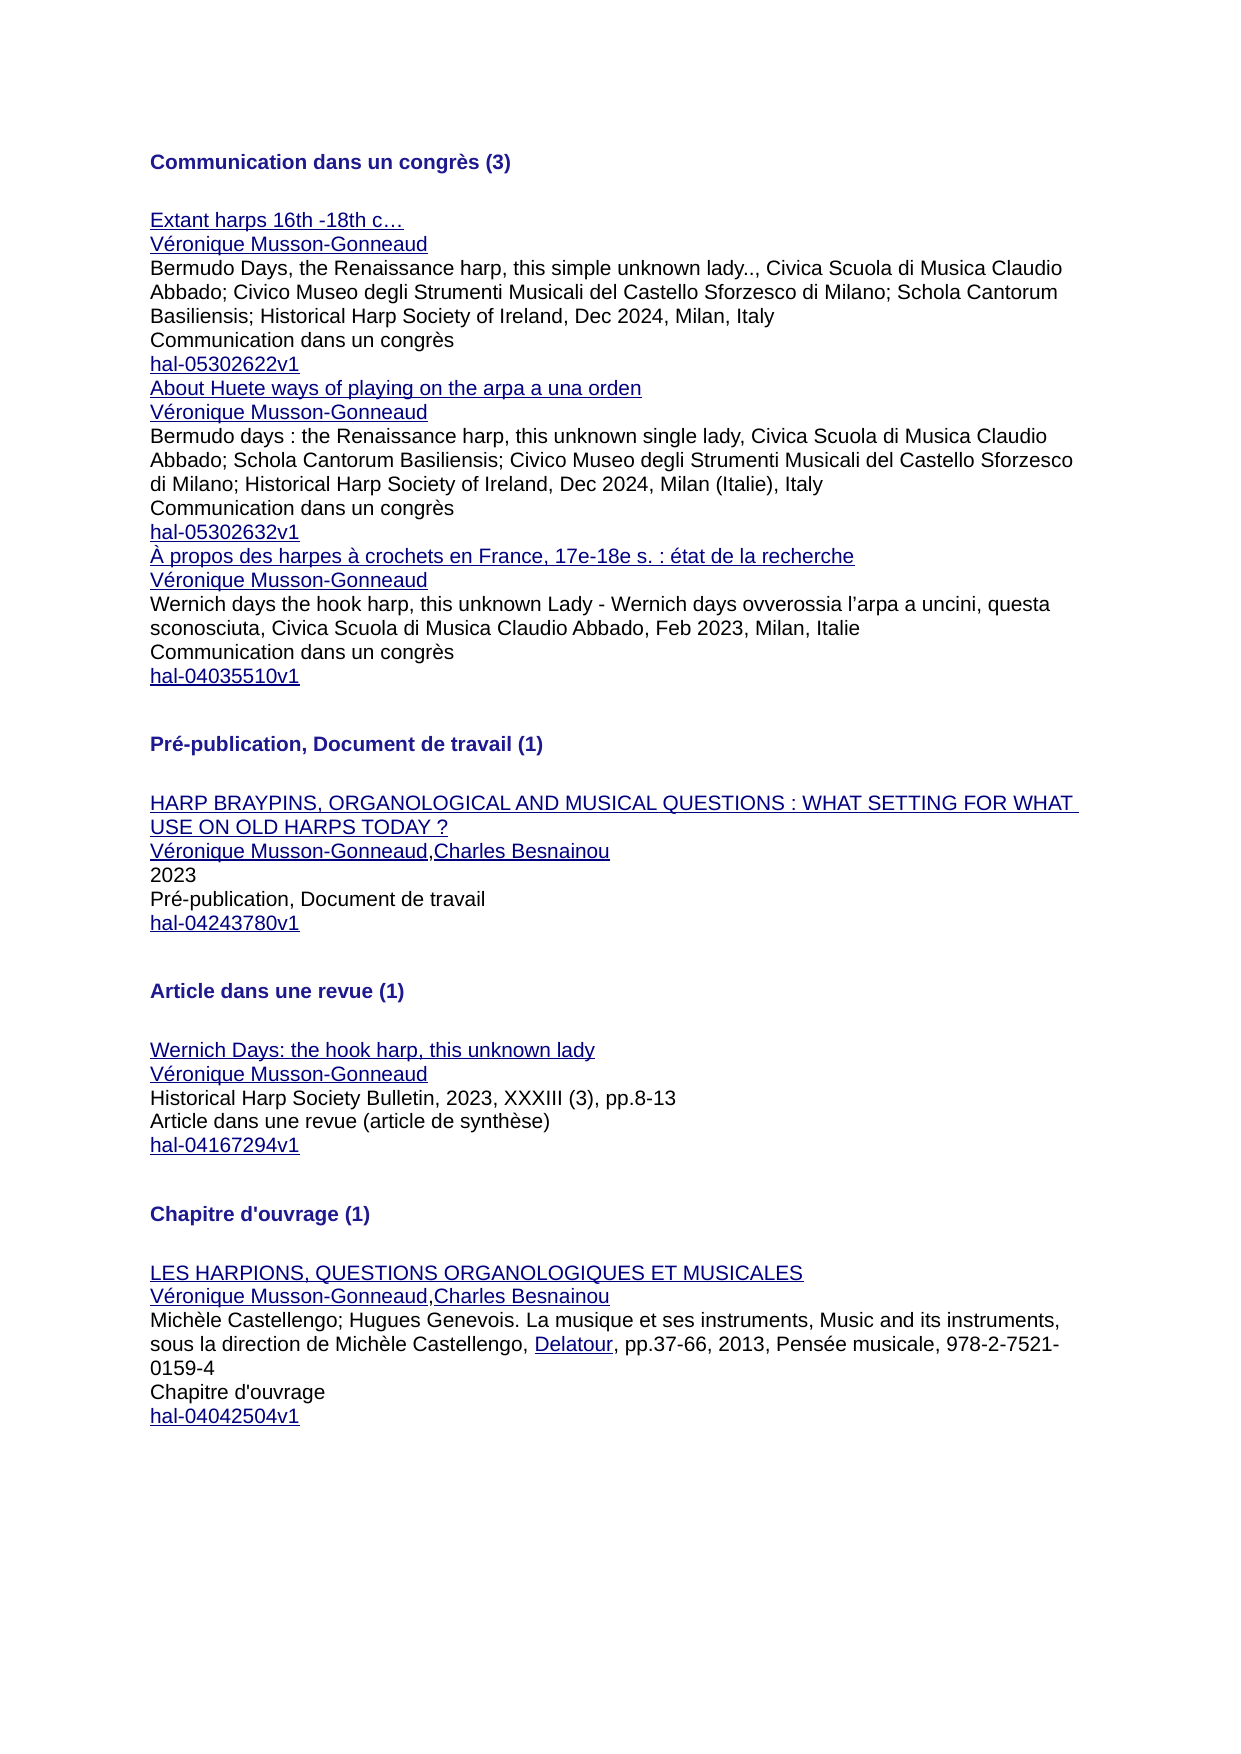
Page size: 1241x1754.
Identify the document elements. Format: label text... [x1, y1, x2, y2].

table_header LES HARPIONS, QUESTIONS ORGANOLOGIQUES ET MUSICALES Véronique Musson-Gonneaud,Charles Besnainou Michèle Castellengo; Hugues Genevois. La musique et ses instruments, Music and its instruments, sous la direction de Michèle Castellengo, Delatour, pp.37-66, 2013, Pensée musicale, 978-2-7521-0159-4 Chapitre d'ouvrage hal-04042504v1 [150, 1260, 1090, 1428]
subtitle Chapitre d'ouvrage (1) [150, 1202, 1090, 1226]
table_header HARP BRAYPINS, ORGANOLOGICAL AND MUSICAL QUESTIONS : WHAT SETTING FOR WHAT USE ON OLD HARPS TODAY ? Véronique Musson-Gonneaud,Charles Besnainou 2023 Pré-publication, Document de travail hal-04243780v1 [150, 791, 1090, 934]
table_header Wernich Days: the hook harp, this unknown lady Véronique Musson-Gonneaud Historical Harp Society Bulletin, 2023, XXXIII (3), pp.8-13 Article dans une revue (article de synthèse) hal-04167294v1 [150, 1038, 1090, 1157]
subtitle Communication dans un congrès (3) [150, 150, 1090, 174]
table_header Extant harps 16th -18th c… Véronique Musson-Gonneaud Bermudo Days, the Renaissance harp, this simple unknown lady.., Civica Scuola di Musica Claudio Abbado; Civico Museo degli Strumenti Musicali del Castello Sforzesco di Milano; Schola Cantorum Basiliensis; Historical Harp Society of Ireland, Dec 2024, Milan, Italy Communication dans un congrès hal-05302622v1 [150, 208, 1090, 376]
table_cell À propos des harpes à crochets en France, 17e-18e s. : état de la recherche Véronique Musson-Gonneaud Wernich days the hook harp, this unknown Lady - Wernich days ovverossia l’arpa a uncini, questa sconosciuta, Civica Scuola di Musica Claudio Abbado, Feb 2023, Milan, Italie Communication dans un congrès hal-04035510v1 [150, 544, 1090, 687]
subtitle Pré-publication, Document de travail (1) [150, 732, 1090, 756]
subtitle Article dans une revue (1) [150, 979, 1090, 1003]
table_cell About Huete ways of playing on the arpa a una orden Véronique Musson-Gonneaud Bermudo days : the Renaissance harp, this unknown single lady, Civica Scuola di Musica Claudio Abbado; Schola Cantorum Basiliensis; Civico Museo degli Strumenti Musicali del Castello Sforzesco di Milano; Historical Harp Society of Ireland, Dec 2024, Milan (Italie), Italy Communication dans un congrès hal-05302632v1 [150, 376, 1090, 544]
